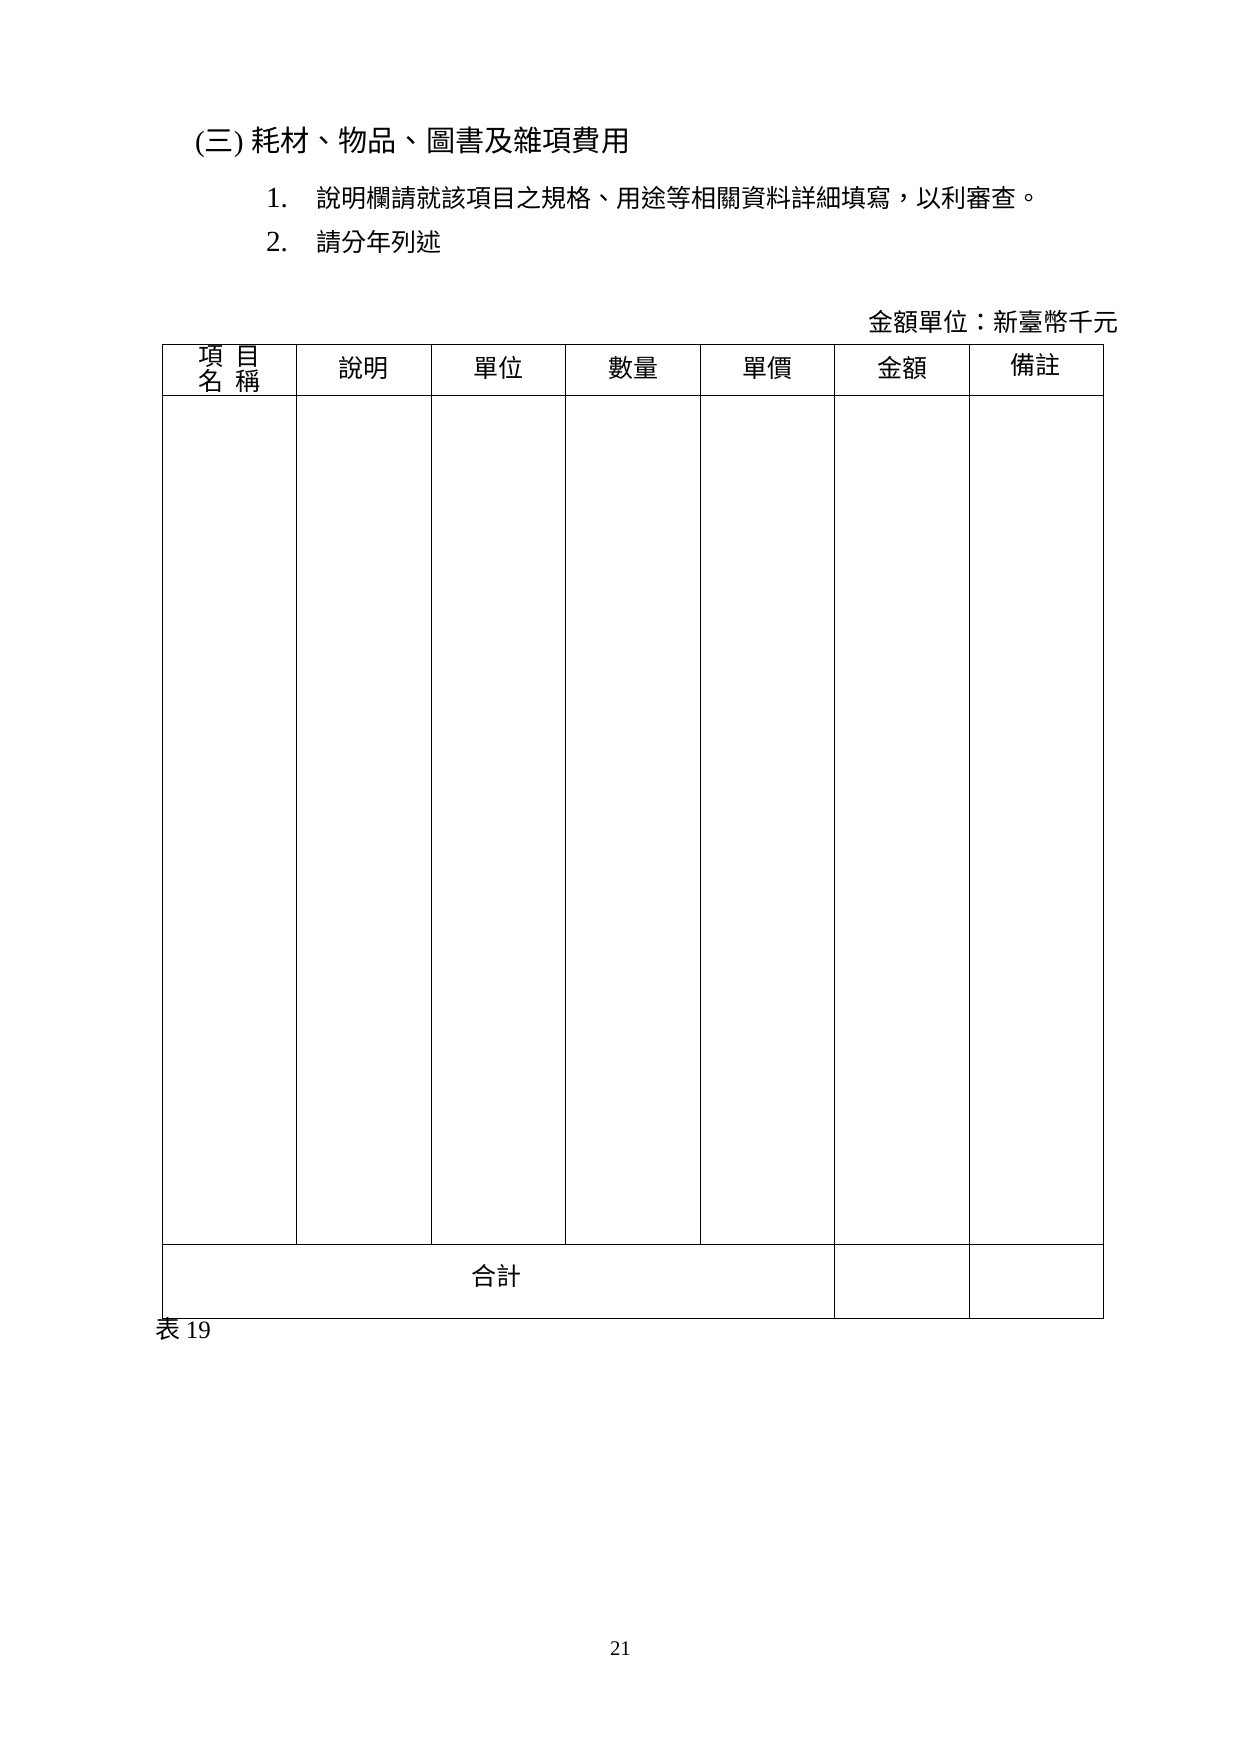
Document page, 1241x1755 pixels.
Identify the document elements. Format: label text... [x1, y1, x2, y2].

table_header 單價 [701, 345, 834, 395]
table_cell [835, 396, 969, 1244]
text 金額單位：新臺幣千元 [118, 312, 1119, 337]
table_header 數量 [566, 345, 700, 395]
table_cell [297, 396, 431, 1244]
text 表19 [118, 1319, 1119, 1344]
table_cell [835, 1245, 969, 1318]
list 說明欄請就該項目之規格、用途等相關資料詳細填寫，以利審查。 [266, 178, 1122, 215]
table_cell 合計 [163, 1245, 834, 1318]
table_cell [970, 1245, 1103, 1318]
list 請分年列述 [266, 222, 1122, 258]
table_cell [432, 396, 565, 1244]
table_header 單位 [432, 345, 565, 395]
table_cell [701, 396, 834, 1244]
table_cell [163, 396, 296, 1244]
table_cell [566, 396, 700, 1244]
table_header 備註 [970, 345, 1103, 395]
table_header 項 目 名 稱 [163, 345, 296, 395]
table_header 金額 [835, 345, 969, 395]
table_cell [970, 396, 1103, 1244]
list (三) 耗材、物品、圖書及雜項費用 [142, 118, 1122, 160]
table_header 說明 [297, 345, 431, 395]
